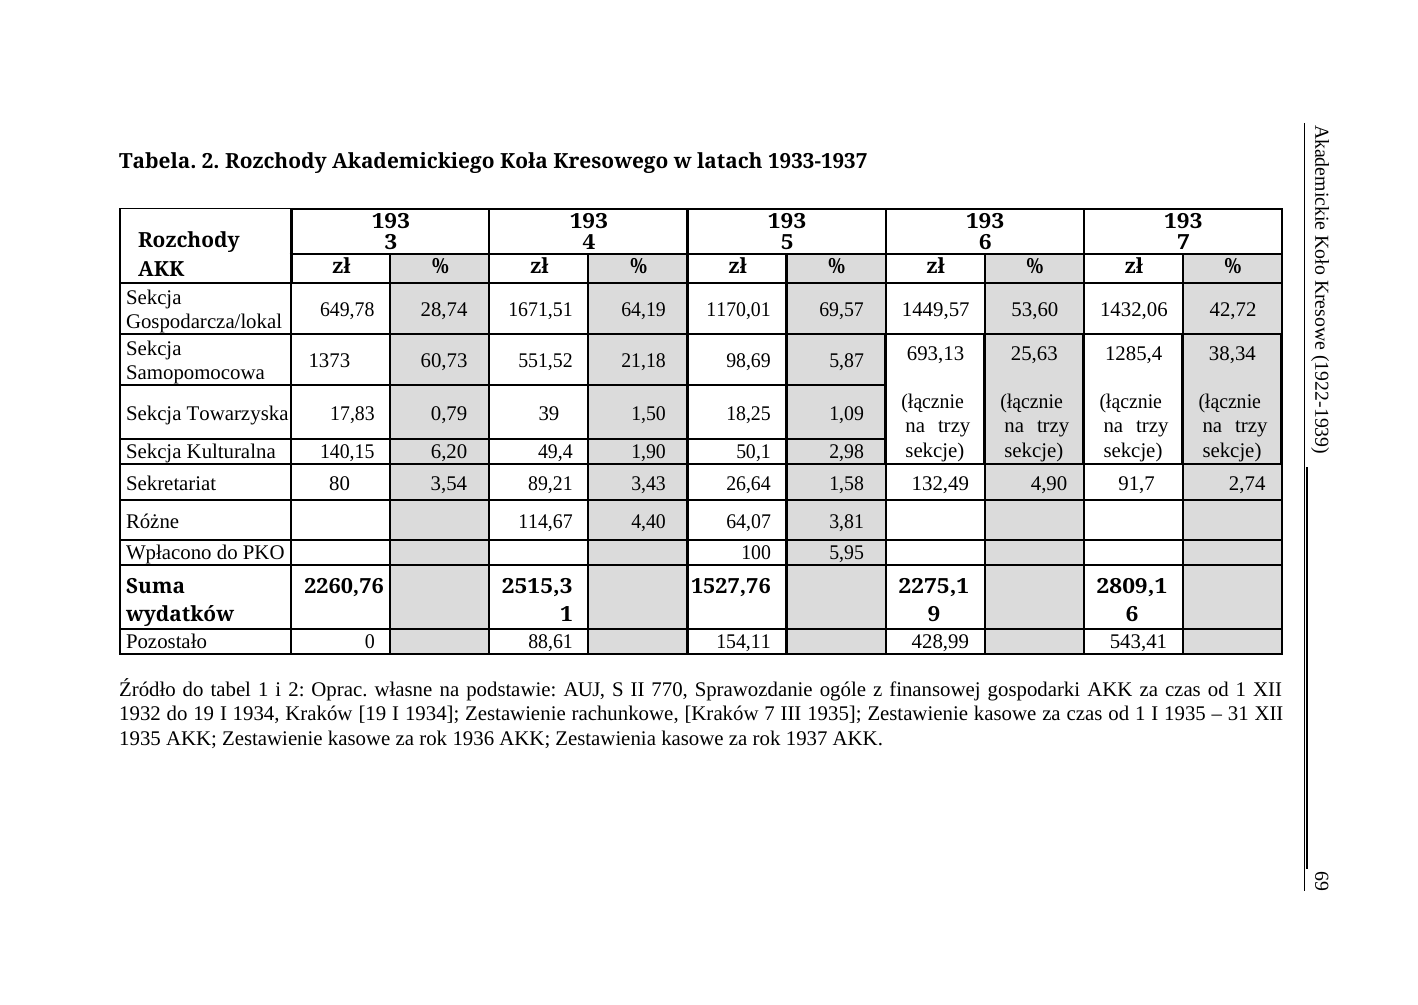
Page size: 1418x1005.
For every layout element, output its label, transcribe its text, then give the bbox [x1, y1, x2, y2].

table_cell zł [887, 255, 984, 282]
table_cell zł [293, 255, 389, 282]
table_header 1935 [689, 210, 885, 253]
table_cell [986, 630, 1083, 653]
table_cell % [391, 255, 488, 282]
table_cell [788, 630, 885, 653]
table_cell [1085, 501, 1182, 539]
table_cell Sekretariat [121, 465, 290, 499]
table_cell [1184, 630, 1281, 653]
table_cell % [788, 255, 885, 282]
table_cell 26,64 [689, 465, 785, 499]
table_cell Różne [121, 501, 290, 539]
table_cell 89,21 [490, 465, 587, 499]
table_cell Suma wydatków [121, 566, 290, 628]
table_cell 17,83 [292, 386, 389, 438]
table_cell 693,13 (łącznie na trzy sekcje) [887, 335, 983, 463]
table_cell [391, 501, 488, 539]
table_cell 64,19 [589, 284, 686, 333]
table_cell [1184, 501, 1281, 539]
table_cell 42,72 [1184, 284, 1281, 333]
table_cell 2515,31 [490, 566, 587, 628]
table_cell 6,20 [391, 440, 488, 463]
table_cell 543,41 [1085, 630, 1182, 653]
table_cell [292, 501, 389, 539]
table_cell % [589, 255, 686, 282]
table_cell 80 [292, 465, 389, 499]
table_cell [292, 541, 389, 564]
table_cell 1,09 [788, 386, 884, 438]
table_cell 1285,4 (łącznie na trzy sekcje) [1085, 335, 1181, 463]
table_cell 5,95 [788, 541, 885, 564]
table_cell 1,58 [788, 465, 885, 499]
table_cell 649,78 [292, 284, 389, 333]
table_cell [788, 566, 885, 628]
text Źródło do tabel 1 i 2: Oprac. własne na podstawie: AUJ, S II 770, Sprawozdanie ogóle z finansowej gospodarki AKK za czas od 1 XII 1932 do 19 I 1934, Kraków [19 I 1934]; Zestawienie rachunkowe, [Kraków 7 III 1935]; Zestawienie kasowe za czas od 1 I 1935 – 31 XII 1935 AKK; Zestawienie kasowe za rok 1936 AKK; Zestawienia kasowe za rok 1937 AKK. [119, 677, 1283, 750]
table_cell 64,07 [689, 501, 785, 539]
table_cell Sekcja Towarzyska [121, 386, 290, 438]
table_cell [887, 501, 984, 539]
table_cell [589, 541, 686, 564]
table_cell % [986, 255, 1083, 282]
table_cell 1527,76 [689, 566, 785, 628]
table_cell 132,49 [887, 465, 984, 499]
table_cell 1,90 [589, 440, 686, 463]
table_cell 0,79 [391, 386, 488, 438]
table_cell 5,87 [788, 335, 884, 384]
table_cell 140,15 [292, 440, 389, 463]
table_cell 4,90 [986, 465, 1083, 499]
table_cell 1432,06 [1085, 284, 1182, 333]
table_cell 39 [490, 386, 587, 438]
table_cell 2260,76 [292, 566, 389, 628]
table_cell 2,74 [1184, 465, 1281, 499]
table_cell Wpłacono do PKO [121, 541, 290, 564]
table_cell [391, 541, 488, 564]
table_cell 1170,01 [689, 284, 785, 333]
table_cell 2275,19 [887, 566, 984, 628]
table_cell [1184, 541, 1281, 564]
table_cell [986, 541, 1083, 564]
table_cell 3,43 [589, 465, 686, 499]
table_cell [589, 630, 686, 653]
table_header 1937 [1085, 210, 1281, 253]
table_cell 21,18 [589, 335, 686, 384]
table_cell 3,54 [391, 465, 488, 499]
table_cell zł [490, 255, 587, 282]
table_cell % [1184, 255, 1281, 282]
table_cell 98,69 [689, 335, 785, 384]
table_cell [887, 541, 984, 564]
table_cell 49,4 [490, 440, 587, 463]
table_cell [589, 566, 686, 628]
table_cell 428,99 [887, 630, 984, 653]
table_cell Pozostało [121, 630, 290, 653]
table_cell 114,67 [490, 501, 587, 539]
table_cell Sekcja Gospodarcza/lokal [121, 284, 290, 333]
table_cell 38,34 (łącznie na trzy sekcje) [1184, 335, 1280, 463]
table_cell 3,81 [788, 501, 885, 539]
table_cell 1,50 [589, 386, 686, 438]
table_header 1936 [887, 210, 1083, 253]
table_cell 1449,57 [887, 284, 984, 333]
table_cell 0 [292, 630, 389, 653]
table_cell [490, 541, 587, 564]
table_cell 154,11 [689, 630, 785, 653]
table_header Rozchody AKK [121, 209, 290, 282]
table_cell [391, 630, 488, 653]
table_cell 1373 [292, 335, 389, 384]
table_cell 100 [689, 541, 785, 564]
table_cell zł [689, 255, 785, 282]
table_header 1934 [490, 210, 686, 253]
table_cell 28,74 [391, 284, 488, 333]
text Tabela. 2. Rozchody Akademickiego Koła Kresowego w latach 1933-1937 [119, 146, 1295, 174]
table_cell 91,7 [1085, 465, 1182, 499]
table_cell Sekcja Samopomocowa [121, 335, 290, 384]
table_cell 551,52 [490, 335, 587, 384]
text Akademickie Koło Kresowe (1922-1939)… [1306, 125, 1334, 467]
table_cell 60,73 [391, 335, 488, 384]
table_cell 69,57 [788, 284, 885, 333]
table_cell 2,98 [788, 440, 884, 463]
table_cell Sekcja Kulturalna [121, 440, 290, 463]
table_cell zł [1085, 255, 1182, 282]
table_header 1933 [293, 210, 488, 253]
table_cell 1671,51 [490, 284, 587, 333]
table_cell 50,1 [689, 440, 785, 463]
table_cell 18,25 [689, 386, 785, 438]
table_cell 4,40 [589, 501, 686, 539]
table_cell [1085, 541, 1182, 564]
text 69 [1311, 871, 1334, 893]
table_cell 2809,16 [1085, 566, 1182, 628]
table_cell 53,60 [986, 284, 1083, 333]
table_cell [391, 566, 488, 628]
table_cell [986, 566, 1083, 628]
table_cell [986, 501, 1083, 539]
table_cell 88,61 [490, 630, 587, 653]
table_cell [1184, 566, 1281, 628]
table_cell 25,63 (łącznie na trzy sekcje) [986, 335, 1082, 463]
